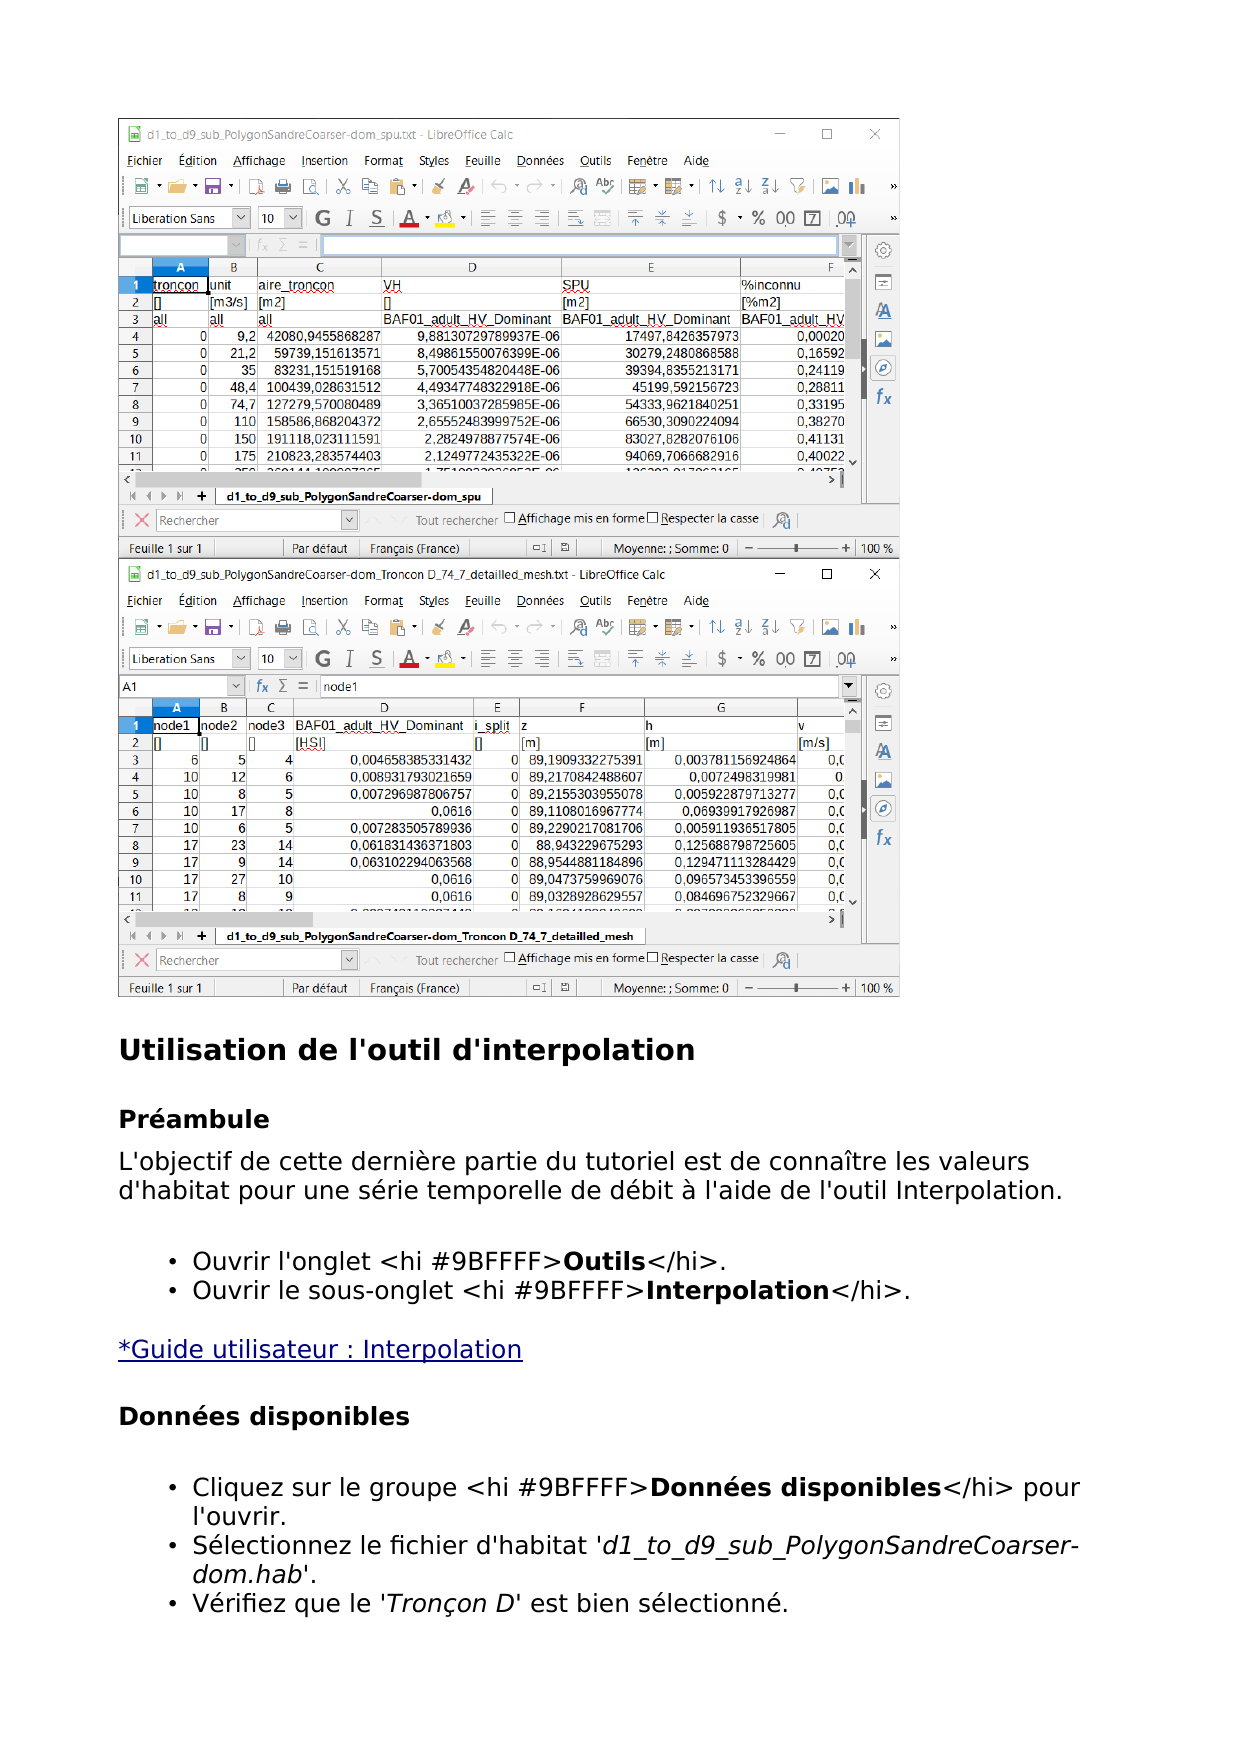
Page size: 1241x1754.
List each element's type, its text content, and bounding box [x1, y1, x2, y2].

list Ouvrir le sous-onglet <hi #9BFFFF>Interpolation</hi>. [177, 1276, 1122, 1306]
subtitle Préambule [118, 1105, 1122, 1134]
subtitle Données disponibles [118, 1402, 1122, 1431]
list Sélectionnez le fichier d'habitat 'd1_to_d9_sub_PolygonSandreCoarser-dom.hab'. [177, 1531, 1122, 1589]
text *Guide utilisateur : Interpolation [118, 1335, 1122, 1364]
text L'objectif de cette dernière partie du tutoriel est de connaître les valeurs d'habitat pour une série temporelle de débit à l'aide de l'outil Interpolation. [118, 1147, 1122, 1205]
subtitle Utilisation de l'outil d'interpolation [118, 1034, 1122, 1068]
list Vérifiez que le 'Tronçon D' est bien sélectionné. [177, 1589, 1122, 1619]
list Ouvrir l'onglet <hi #9BFFFF>Outils</hi>. [177, 1247, 1122, 1276]
list Cliquez sur le groupe <hi #9BFFFF>Données disponibles</hi> pour l'ouvrir. [177, 1473, 1122, 1531]
picture [118, 118, 900, 997]
